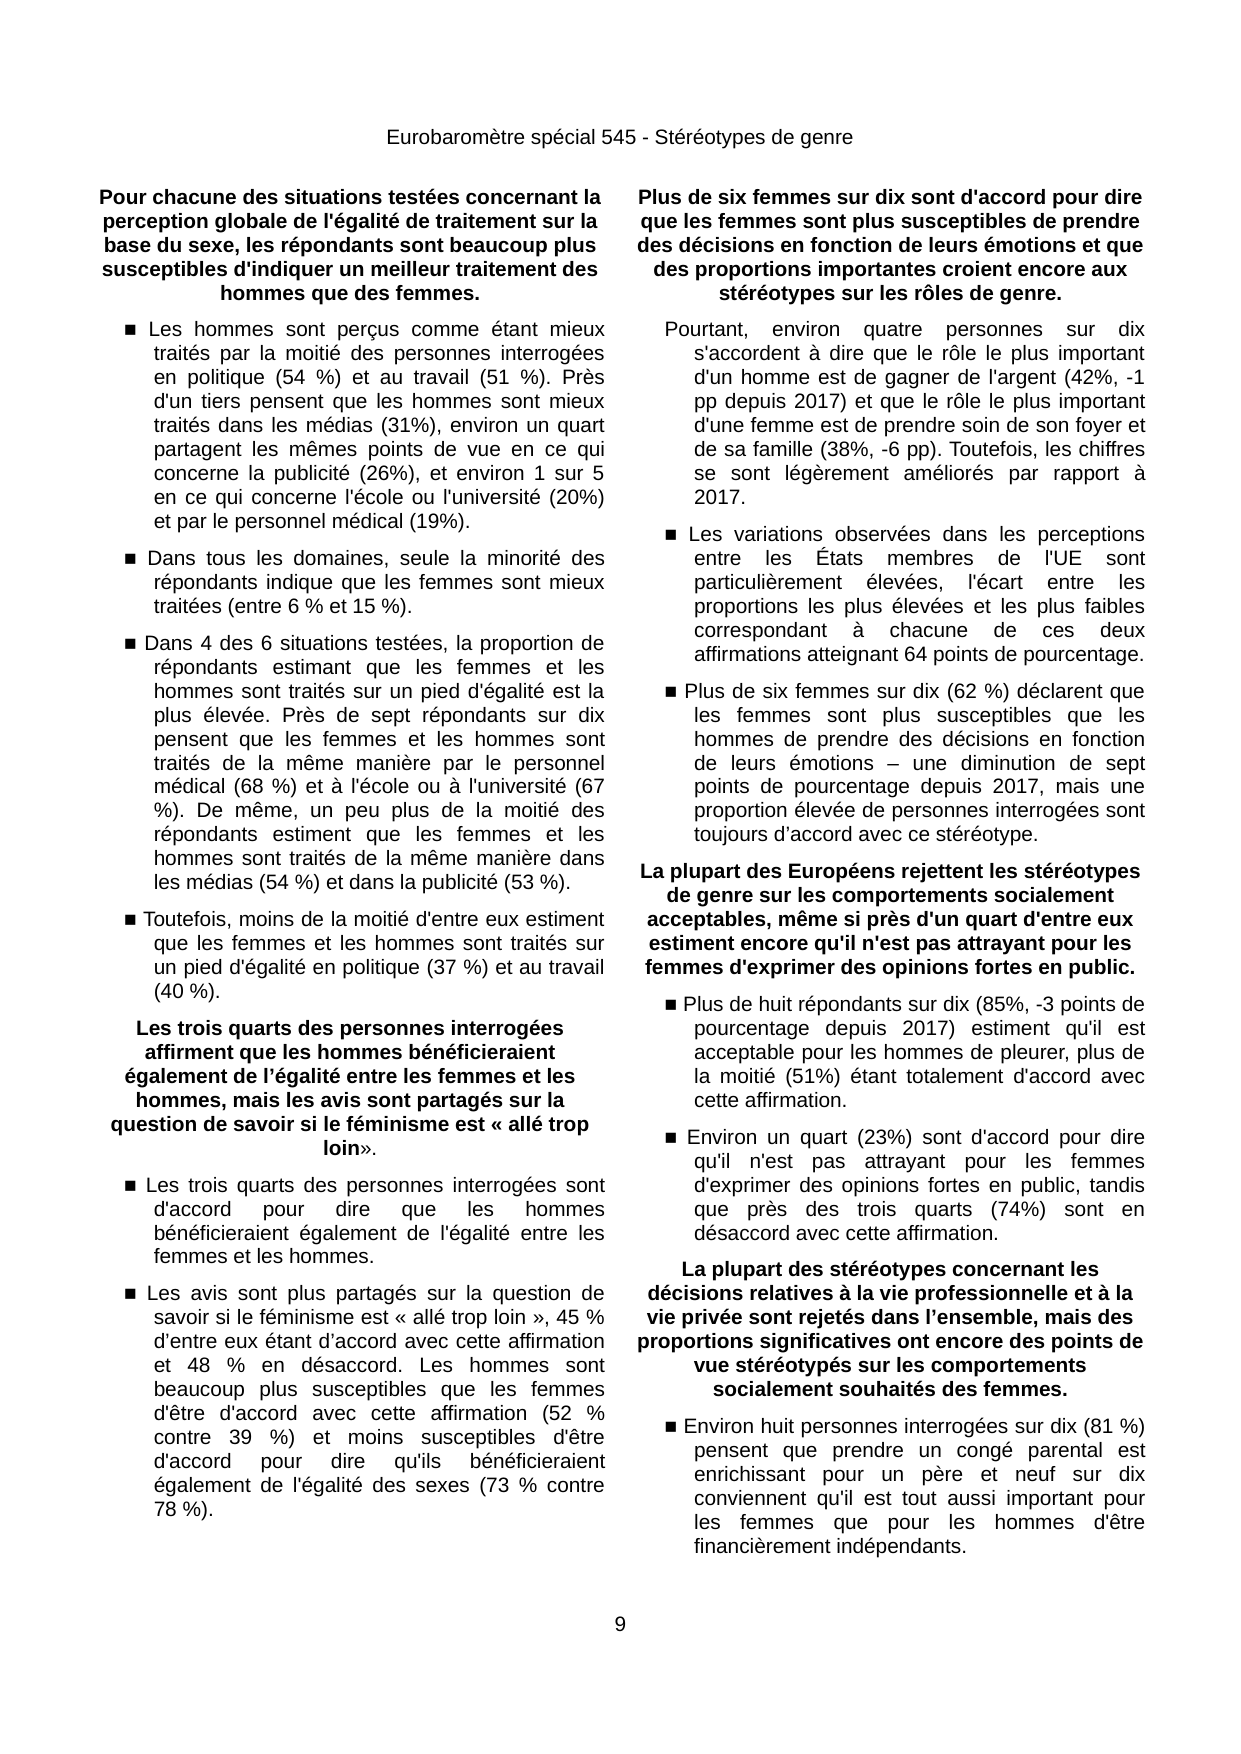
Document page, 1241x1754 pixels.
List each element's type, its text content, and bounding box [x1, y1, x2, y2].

text La plupart des Européens rejettent les stéréotypes de genre sur les comportements socialement acceptables, même si près d'un quart d'entre eux estiment encore qu'il n'est pas attrayant pour les femmes d'exprimer des opinions fortes en public. [635, 859, 1146, 979]
text La plupart des stéréotypes concernant les décisions relatives à la vie professionnelle et à la vie privée sont rejetés dans l’ensemble, mais des proportions significatives ont encore des points de vue stéréotypés sur les comportements socialement souhaités des femmes. [635, 1257, 1146, 1401]
text ■ Environ huit personnes interrogées sur dix (81 %) pensent que prendre un congé parental est enrichissant pour un père et neuf sur dix conviennent qu'il est tout aussi important pour les femmes que pour les hommes d'être financièrement indépendants. [664, 1414, 1146, 1558]
text ■ Toutefois, moins de la moitié d'entre eux estiment que les femmes et les hommes sont traités sur un pied d'égalité en politique (37 %) et au travail (40 %). [124, 907, 605, 1003]
text ■ Les variations observées dans les perceptions entre les États membres de l'UE sont particulièrement élevées, l'écart entre les proportions les plus élevées et les plus faibles correspondant à chacune de ces deux affirmations atteignant 64 points de pourcentage. [664, 522, 1146, 666]
text ■ Les hommes sont perçus comme étant mieux traités par la moitié des personnes interrogées en politique (54 %) et au travail (51 %). Près d'un tiers pensent que les hommes sont mieux traités dans les médias (31%), environ un quart partagent les mêmes points de vue en ce qui concerne la publicité (26%), et environ 1 sur 5 en ce qui concerne l'école ou l'université (20%) et par le personnel médical (19%). [124, 317, 605, 533]
text ■ Environ un quart (23%) sont d'accord pour dire qu'il n'est pas attrayant pour les femmes d'exprimer des opinions fortes en public, tandis que près des trois quarts (74%) sont en désaccord avec cette affirmation. [664, 1124, 1146, 1244]
text ■ Les trois quarts des personnes interrogées sont d'accord pour dire que les hommes bénéficieraient également de l'égalité entre les femmes et les hommes. [124, 1172, 605, 1268]
text ■ Les avis sont plus partagés sur la question de savoir si le féminisme est « allé trop loin », 45 % d’entre eux étant d’accord avec cette affirmation et 48 % en désaccord. Les hommes sont beaucoup plus susceptibles que les femmes d'être d'accord avec cette affirmation (52 % contre 39 %) et moins susceptibles d'être d'accord pour dire qu'ils bénéficieraient également de l'égalité des sexes (73 % contre 78 %). [124, 1281, 605, 1521]
text ■ Dans tous les domaines, seule la minorité des répondants indique que les femmes sont mieux traitées (entre 6 % et 15 %). [124, 546, 605, 618]
text ■ Plus de six femmes sur dix (62 %) déclarent que les femmes sont plus susceptibles que les hommes de prendre des décisions en fonction de leurs émotions – une diminution de sept points de pourcentage depuis 2017, mais une proportion élevée de personnes interrogées sont toujours d’accord avec ce stéréotype. [664, 678, 1146, 846]
text ■ Plus de huit répondants sur dix (85%, -3 points de pourcentage depuis 2017) estiment qu'il est acceptable pour les hommes de pleurer, plus de la moitié (51%) étant totalement d'accord avec cette affirmation. [664, 992, 1146, 1112]
text Les trois quarts des personnes interrogées affirment que les hommes bénéficieraient également de l’égalité entre les femmes et les hommes, mais les avis sont partagés sur la question de savoir si le féminisme est « allé trop loin». [94, 1016, 605, 1159]
text Pour chacune des situations testées concernant la perception globale de l'égalité de traitement sur la base du sexe, les répondants sont beaucoup plus susceptibles d'indiquer un meilleur traitement des hommes que des femmes. [94, 184, 605, 304]
text Pourtant, environ quatre personnes sur dix s'accordent à dire que le rôle le plus important d'un homme est de gagner de l'argent (42%, -1 pp depuis 2017) et que le rôle le plus important d'une femme est de prendre soin de son foyer et de sa famille (38%, -6 pp). Toutefois, les chiffres se sont légèrement améliorés par rapport à 2017. [664, 317, 1146, 509]
text Plus de six femmes sur dix sont d'accord pour dire que les femmes sont plus susceptibles de prendre des décisions en fonction de leurs émotions et que des proportions importantes croient encore aux stéréotypes sur les rôles de genre. [635, 184, 1146, 304]
text ■ Dans 4 des 6 situations testées, la proportion de répondants estimant que les femmes et les hommes sont traités sur un pied d'égalité est la plus élevée. Près de sept répondants sur dix pensent que les femmes et les hommes sont traités de la même manière par le personnel médical (68 %) et à l'école ou à l'université (67 %). De même, un peu plus de la moitié des répondants estiment que les femmes et les hommes sont traités de la même manière dans les médias (54 %) et dans la publicité (53 %). [124, 631, 605, 894]
